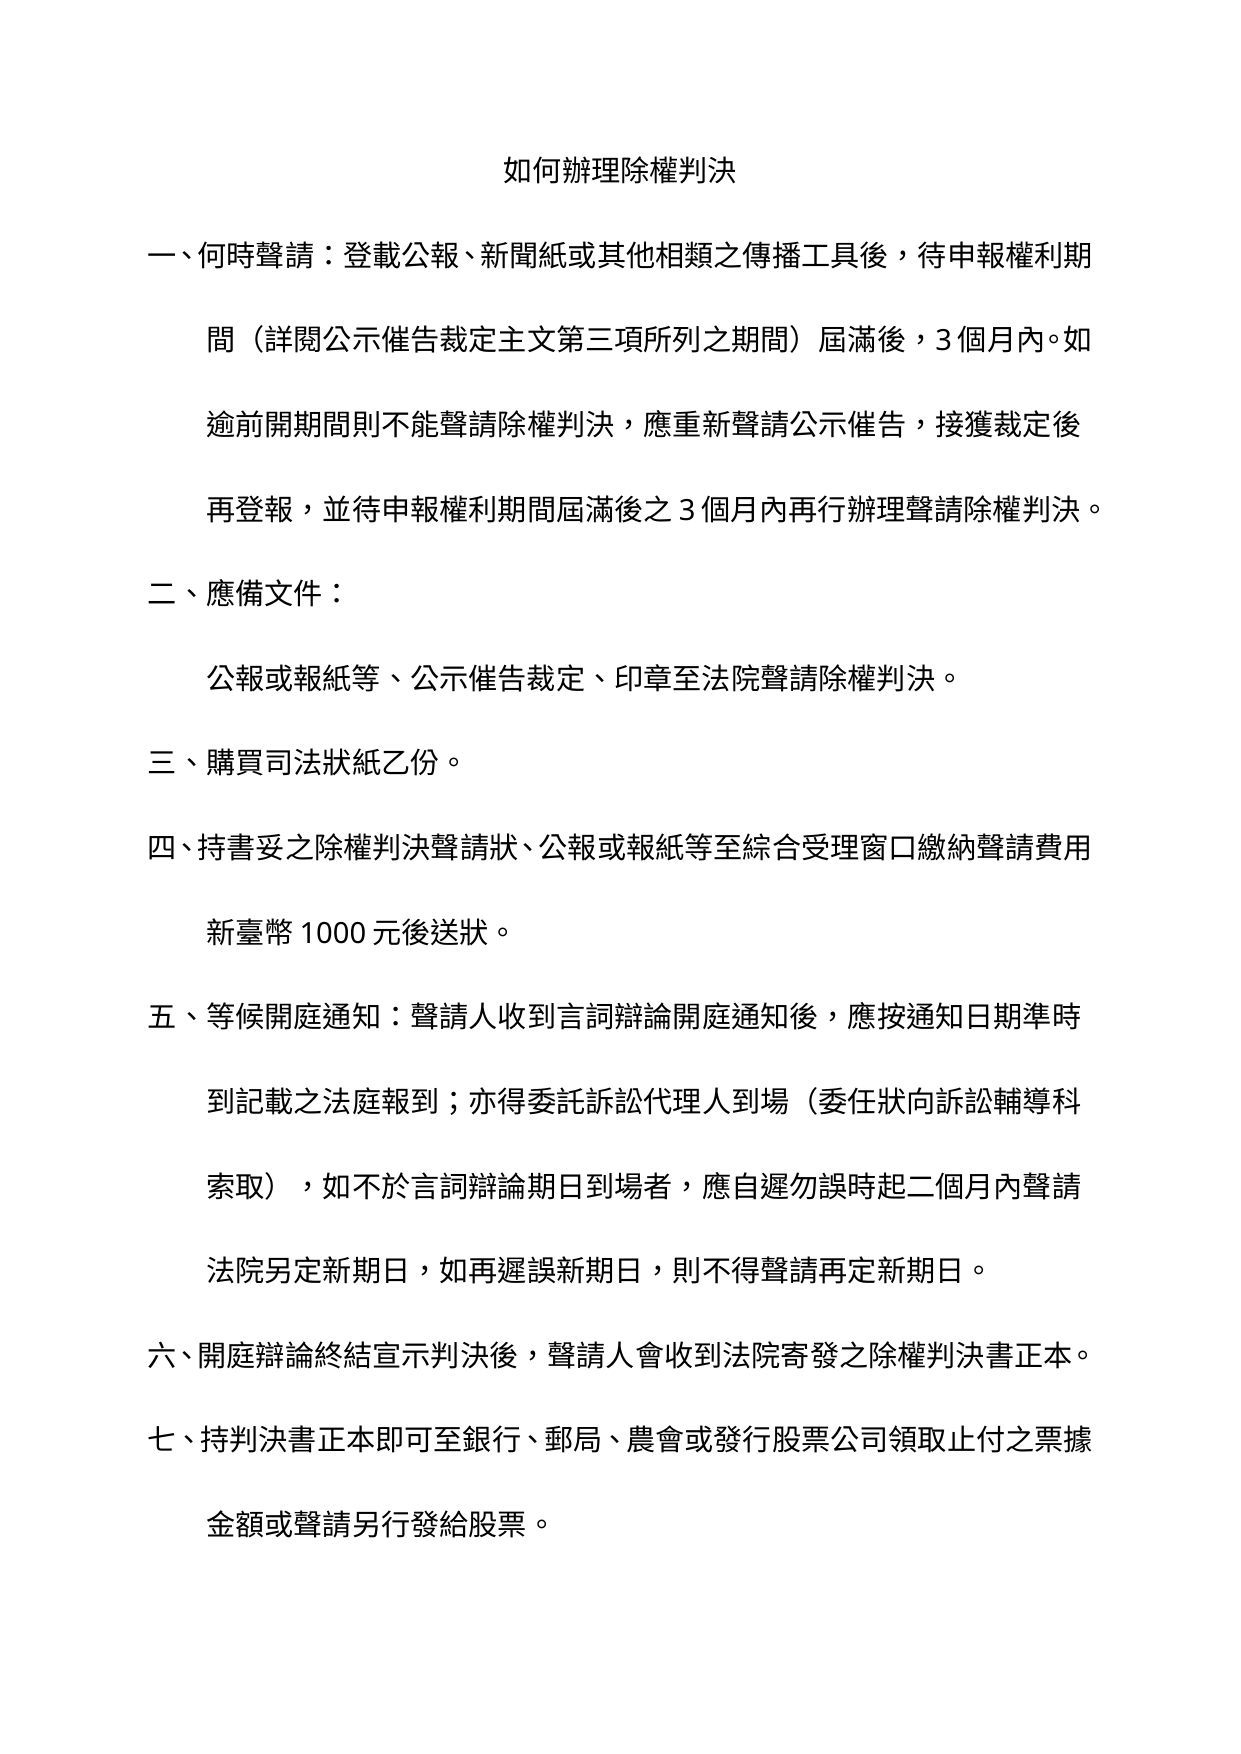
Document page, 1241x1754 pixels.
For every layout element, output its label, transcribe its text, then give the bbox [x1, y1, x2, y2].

text 七、持判決書正本即可至銀行、郵局、農會或發行股票公司領取止付之票據金額或聲請另行發給股票。 [148, 1417, 1092, 1544]
text 六、開庭辯論終結宣示判決後，聲請人會收到法院寄發之除權判決書正本。 [148, 1332, 1092, 1375]
text 五、等候開庭通知：聲請人收到言詞辯論開庭通知後，應按通知日期準時到記載之法庭報到；亦得委託訴訟代理人到場（委任狀向訴訟輔導科索取），如不於言詞辯論期日到場者，應自遲勿誤時起二個月內聲請法院另定新期日，如再遲誤新期日，則不得聲請再定新期日。 [148, 994, 1092, 1290]
text 一、何時聲請：登載公報、新聞紙或其他相類之傳播工具後，待申報權利期間（詳閱公示催告裁定主文第三項所列之期間）屆滿後，3個月內。如逾前開期間則不能聲請除權判決，應重新聲請公示催告，接獲裁定後再登報，並待申報權利期間屆滿後之3個月內再行辦理聲請除權判決。 [148, 232, 1092, 528]
text 三、購買司法狀紙乙份。 [148, 740, 1092, 782]
text 二、應備文件： [148, 571, 1092, 613]
text 如何辦理除權判決 [148, 148, 1092, 190]
text 四、持書妥之除權判決聲請狀、公報或報紙等至綜合受理窗口繳納聲請費用新臺幣1000元後送狀。 [148, 825, 1092, 952]
text 公報或報紙等、公示催告裁定、印章至法院聲請除權判決。 [206, 656, 1092, 698]
